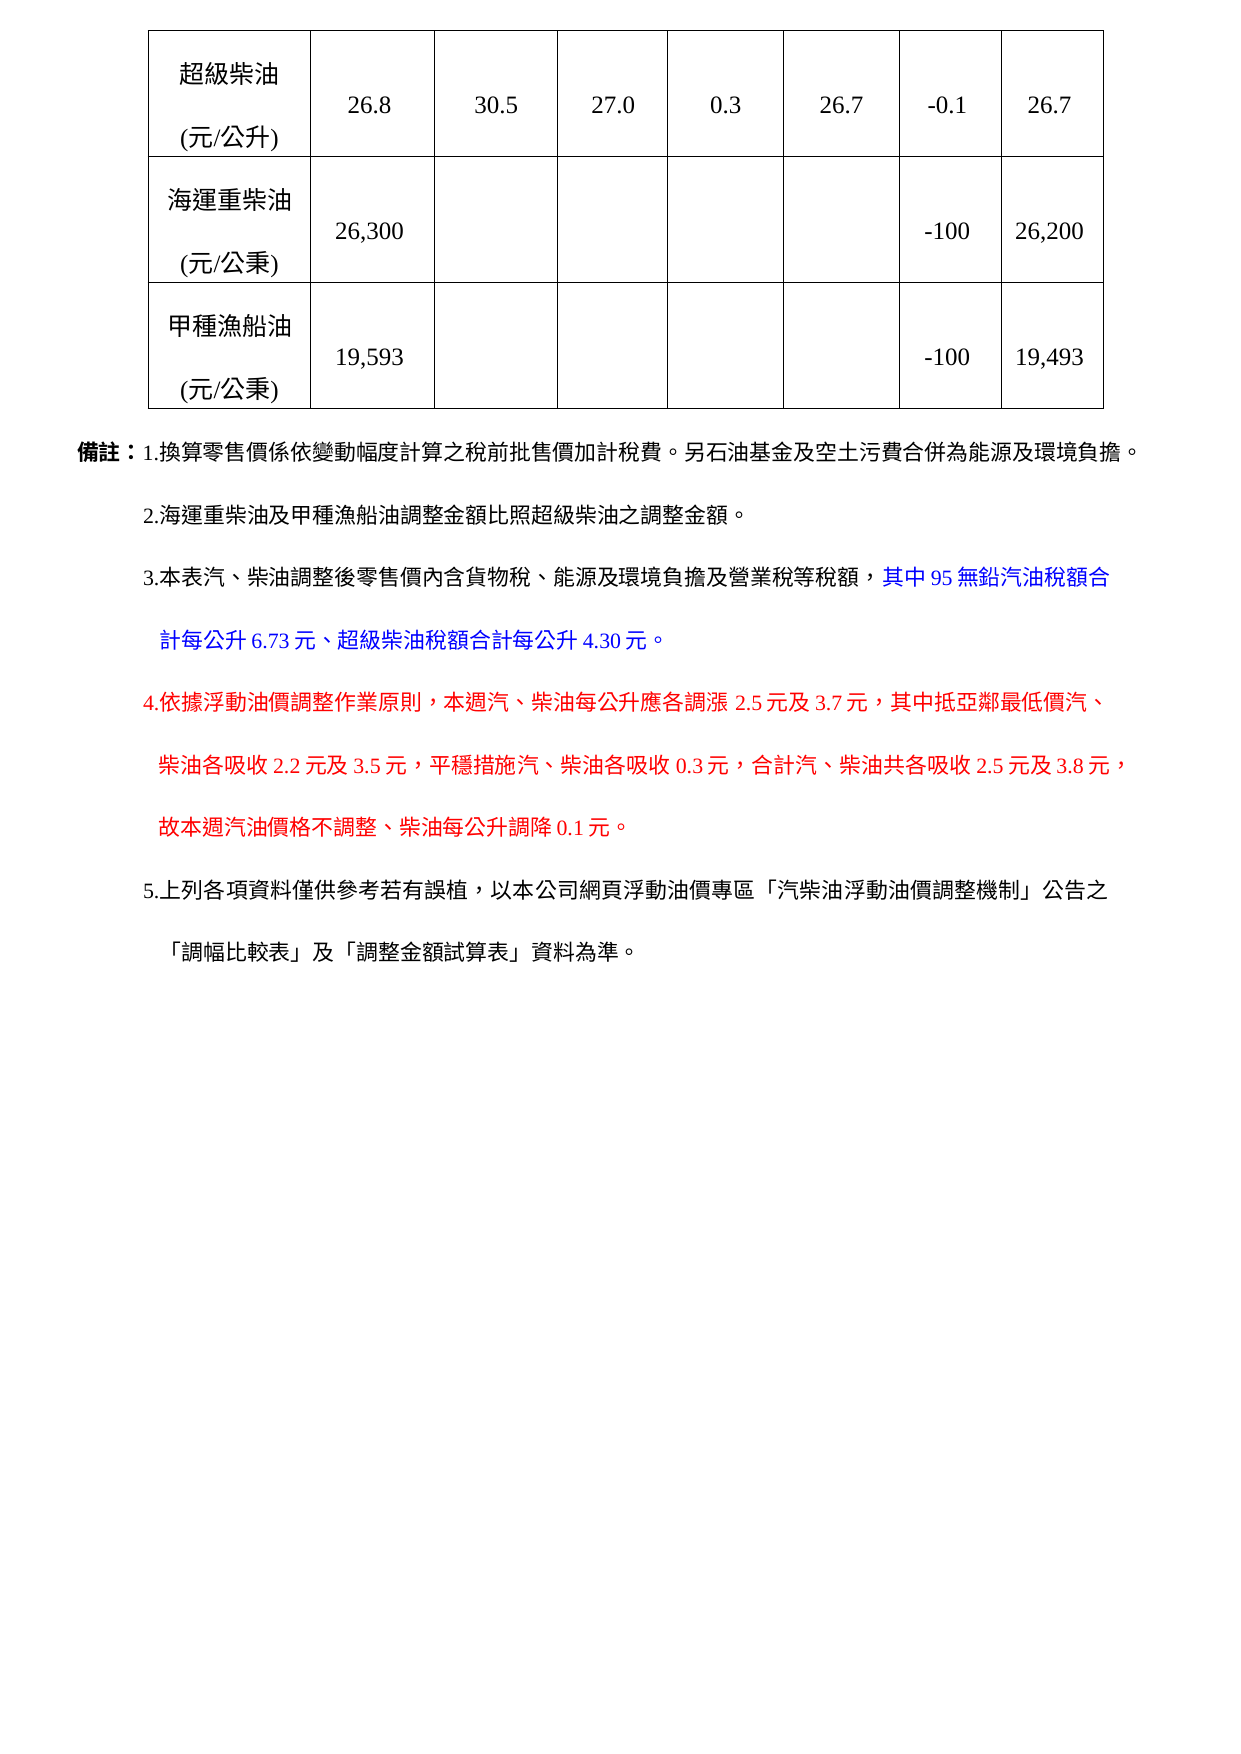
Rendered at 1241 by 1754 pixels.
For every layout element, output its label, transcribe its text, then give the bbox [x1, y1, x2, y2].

table_cell [784, 157, 899, 282]
table_cell [668, 283, 783, 408]
table_cell 19,493 [1002, 283, 1103, 408]
table_cell [435, 283, 557, 408]
table_cell 26,200 [1002, 157, 1103, 282]
table_cell -100 [900, 157, 1001, 282]
table_cell 超級柴油 (元/公升) [149, 31, 310, 156]
table_cell 26.8 [311, 31, 434, 156]
table_cell 海運重柴油(元/公秉) [149, 157, 310, 282]
table_cell -100 [900, 283, 1001, 408]
table_cell 26.7 [784, 31, 899, 156]
table_cell [784, 283, 899, 408]
text 4.依據浮動油價調整作業原則，本週汽、柴油每公升應各調漲2.5元及3.7元，其中抵亞鄰最低價汽、柴油各吸收2.2元及3.5元，平穩措施汽、柴油各吸收0.3元，合計汽、柴油共各吸收2.5元及3.8元，故本週汽油價格不調整、柴油每公升調降0.1元。 [143, 659, 1110, 847]
text 5.上列各項資料僅供參考若有誤植，以本公司網頁浮動油價專區「汽柴油浮動油價調整機制」公告之「調幅比較表」及「調整金額試算表」資料為準。 [143, 847, 1110, 972]
table_cell 19,593 [311, 283, 434, 408]
text 備註：1.換算零售價係依變動幅度計算之稅前批售價加計稅費。另石油基金及空土污費合併為能源及環境負擔。 [77, 409, 1175, 472]
table_cell 0.3 [668, 31, 783, 156]
table_cell [558, 157, 667, 282]
table_cell [668, 157, 783, 282]
table_cell 26,300 [311, 157, 434, 282]
table_cell 30.5 [435, 31, 557, 156]
table_cell -0.1 [900, 31, 1001, 156]
table_cell 甲種漁船油(元/公秉) [149, 283, 310, 408]
text 3.本表汽、柴油調整後零售價內含貨物稅、能源及環境負擔及營業稅等稅額，其中95無鉛汽油稅額合計每公升6.73元、超級柴油稅額合計每公升4.30元。 [143, 534, 1110, 659]
text 2.海運重柴油及甲種漁船油調整金額比照超級柴油之調整金額。 [143, 472, 1175, 534]
table_cell [435, 157, 557, 282]
table_cell 26.7 [1002, 31, 1103, 156]
table_cell [558, 283, 667, 408]
table_cell 27.0 [558, 31, 667, 156]
